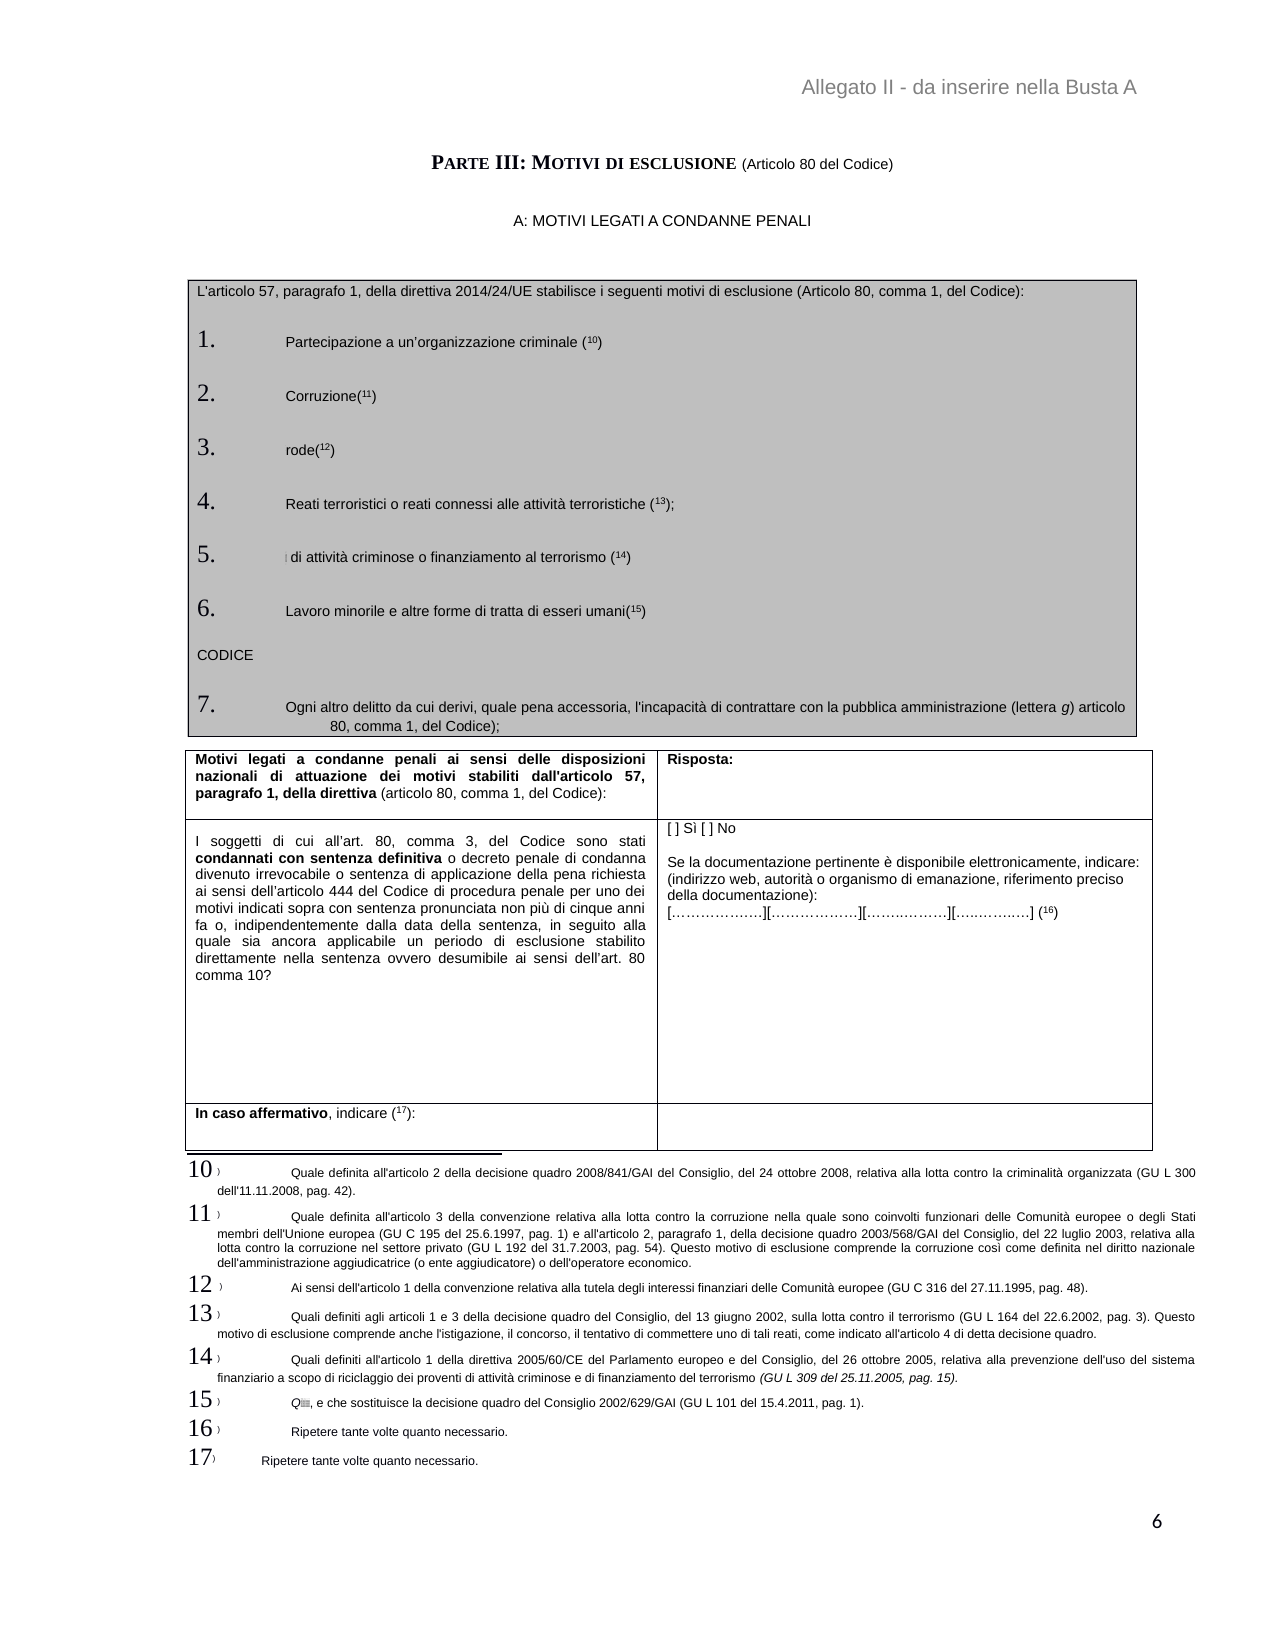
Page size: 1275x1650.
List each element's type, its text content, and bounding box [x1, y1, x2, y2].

list ) Quale definita all'articolo 2 della decisione quadro 2008/841/GAI del Consiglio, del 24 ottobre 2008, relativa alla lotta contro la criminalità organizzata (GU L 300 dell'11.11.2008, pag. 42). [187, 1154, 1197, 1198]
table_cell I soggetti di cui all’art. 80, comma 3, del Codice sono stati condannati con sentenza definitiva o decreto penale di condanna divenuto irrevocabile o sentenza di applicazione della pena richiesta ai sensi dell’articolo 444 del Codice di procedura penale per uno dei motivi indicati sopra con sentenza pronunciata non più di cinque anni fa o, indipendentemente dalla data della sentenza, in seguito alla quale sia ancora applicabile un periodo di esclusione stabilito direttamente nella sentenza ovvero desumibile ai sensi dell’art. 80 comma 10? [186, 820, 657, 1103]
text L'articolo 57, paragrafo 1, della direttiva 2014/24/UE stabilisce i seguenti motivi di esclusione (Articolo 80, comma 1, del Codice): [189, 281, 1136, 299]
list Frode(); [189, 429, 1136, 461]
table_header Motivi legati a condanne penali ai sensi delle disposizioni nazionali di attuazione dei motivi stabiliti dall'articolo 57, paragrafo 1, della direttiva (articolo 80, comma 1, del Codice): [186, 751, 657, 819]
list ) Quali definiti all'articolo 2 della direttiva 2011/36/UE del Parlamento europeo e del Consiglio, del 5 aprile 2011, concernente la prevenzione e la repressione della tratta di esseri umani e la protezione delle vittime, e che sostituisce la decisione quadro del Consiglio 2002/629/GAI (GU L 101 del 15.4.2011, pag. 1). [187, 1384, 1197, 1413]
list Corruzione() [189, 375, 1136, 407]
title Parte III: Motivi di esclusione (Articolo 80 del Codice) [187, 150, 1137, 174]
list Riciclaggio di proventi di attività criminose o finanziamento al terrorismo (); [189, 536, 1136, 568]
list Partecipazione a un’organizzazione criminale () [189, 321, 1136, 353]
text CODICE [189, 644, 1136, 664]
table_cell In caso affermativo, indicare (): la data della condanna, del decreto penale di condanna o della sentenza di applicazione della pena su richiesta, la relativa durata e il reato commesso tra quelli riportati all’articolo 80, comma 1, lettera da a) a g) del Codice e i motivi di condanna, b) dati identificativi delle persone condannate [ ]; c) se stabilita direttamente nella sentenza di condanna la durata della pena accessoria, indicare: [186, 1104, 657, 1150]
table_cell [658, 1104, 1152, 1150]
list ) Ai sensi dell'articolo 1 della convenzione relativa alla tutela degli interessi finanziari delle Comunità europee (GU C 316 del 27.11.1995, pag. 48). [187, 1269, 1197, 1298]
list Lavoro minorile e altre forme di tratta di esseri umani() [189, 590, 1136, 622]
table_cell [ ] Sì [ ] No Se la documentazione pertinente è disponibile elettronicamente, indicare: (indirizzo web, autorità o organismo di emanazione, riferimento preciso della documentazione): […………….…][………………][……..………][…..……..…] () [658, 820, 1152, 1103]
list ) Quale definita all'articolo 3 della convenzione relativa alla lotta contro la corruzione nella quale sono coinvolti funzionari delle Comunità europee o degli Stati membri dell'Unione europea (GU C 195 del 25.6.1997, pag. 1) e all'articolo 2, paragrafo 1, della decisione quadro 2003/568/GAI del Consiglio, del 22 luglio 2003, relativa alla lotta contro la corruzione nel settore privato (GU L 192 del 31.7.2003, pag. 54). Questo motivo di esclusione comprende la corruzione così come definita nel diritto nazionale dell'amministrazione aggiudicatrice (o ente aggiudicatore) o dell'operatore economico. [187, 1198, 1197, 1269]
list Ogni altro delitto da cui derivi, quale pena accessoria, l'incapacità di contrattare con la pubblica amministrazione (lettera g) articolo 80, comma 1, del Codice); [189, 686, 1136, 736]
title A: Motivi legati a condanne penali [187, 212, 1137, 229]
list ) Quali definiti agli articoli 1 e 3 della decisione quadro del Consiglio, del 13 giugno 2002, sulla lotta contro il terrorismo (GU L 164 del 22.6.2002, pag. 3). Questo motivo di esclusione comprende anche l'istigazione, il concorso, il tentativo di commettere uno di tali reati, come indicato all'articolo 4 di detta decisione quadro. [187, 1298, 1197, 1341]
table_header Risposta: [658, 751, 1152, 819]
list Reati terroristici o reati connessi alle attività terroristiche (); [189, 483, 1136, 514]
list ) Quali definiti all'articolo 1 della direttiva 2005/60/CE del Parlamento europeo e del Consiglio, del 26 ottobre 2005, relativa alla prevenzione dell'uso del sistema finanziario a scopo di riciclaggio dei proventi di attività criminose e di finanziamento del terrorismo (GU L 309 del 25.11.2005, pag. 15). [187, 1341, 1197, 1384]
